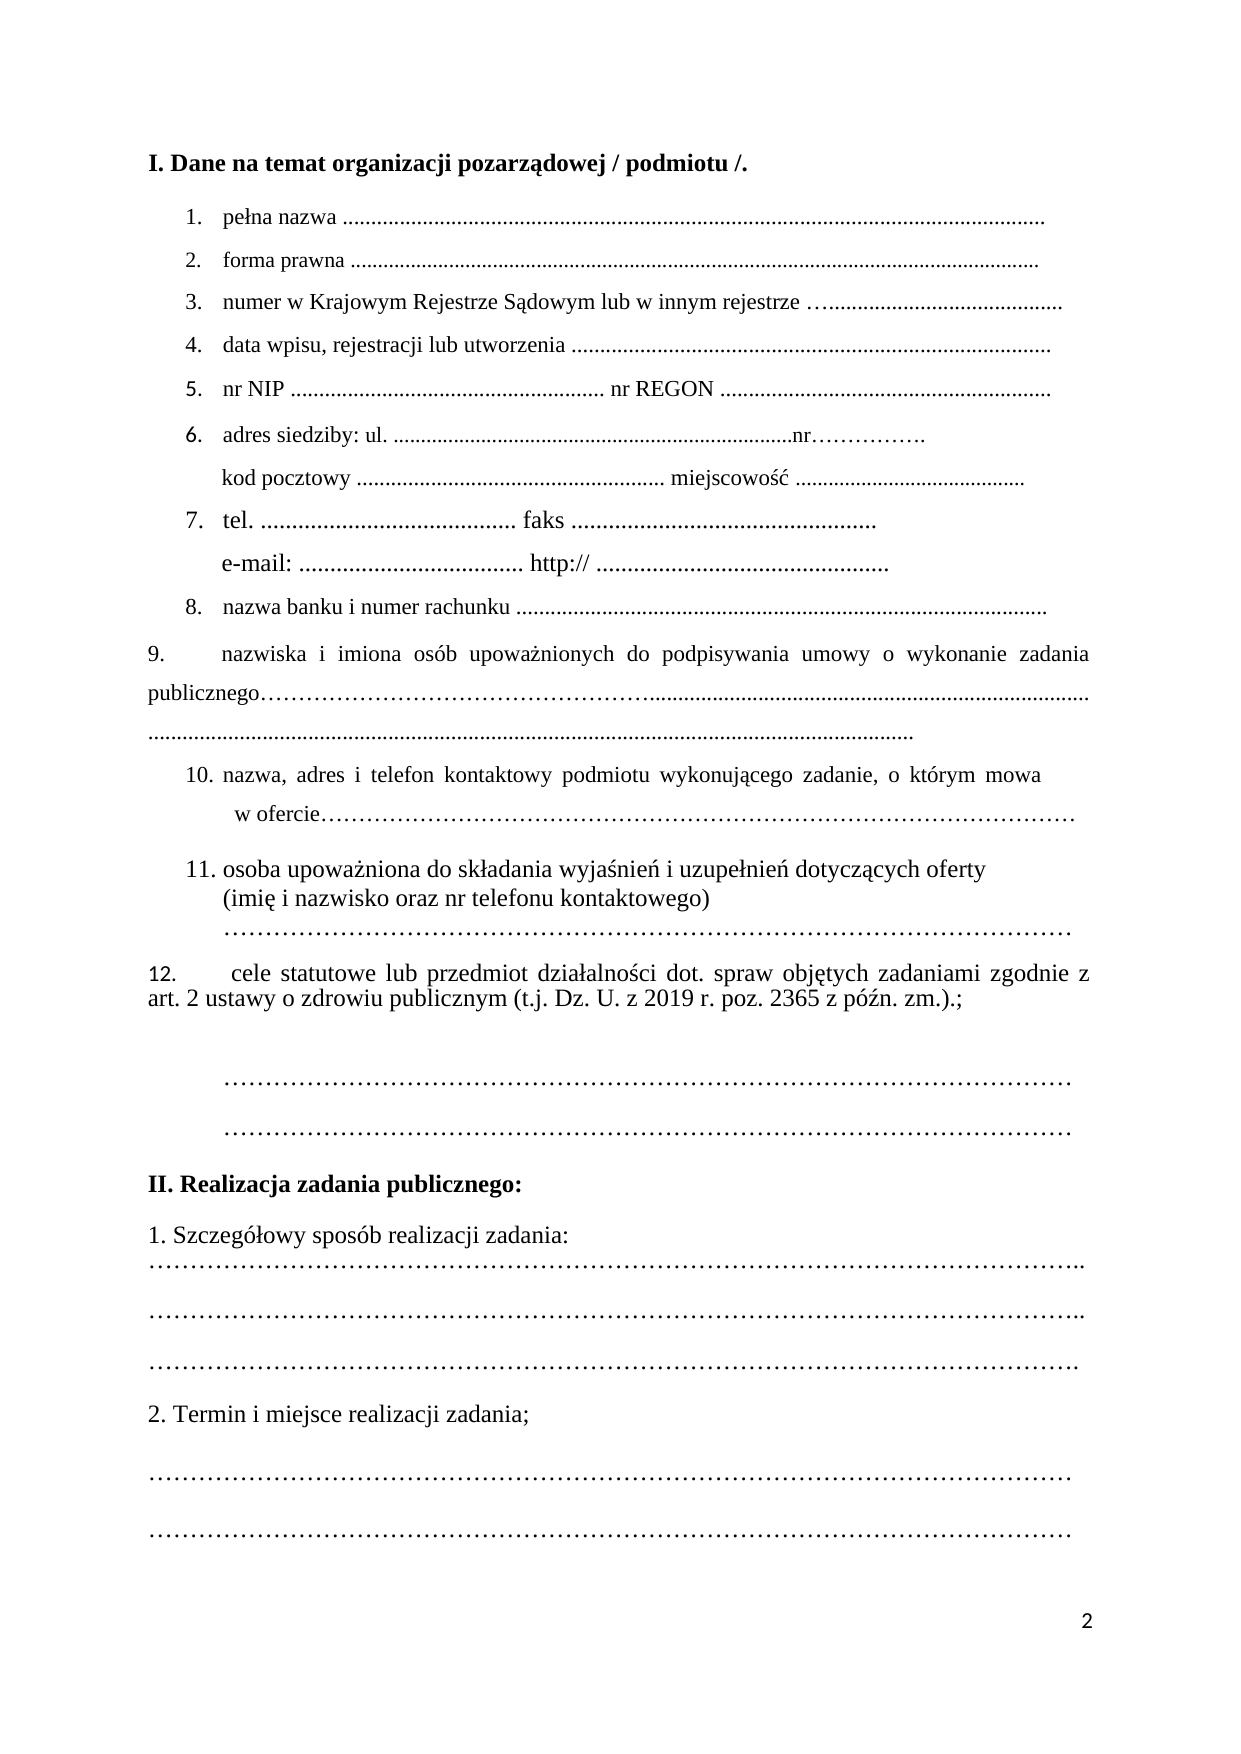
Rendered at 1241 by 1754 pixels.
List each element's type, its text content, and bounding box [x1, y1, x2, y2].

text e-mail: .................................... http:// ............................................... [148, 548, 1093, 577]
text I. Dane na temat organizacji pozarządowej / podmiotu /. [148, 148, 1093, 176]
list forma prawna .............................................................................................................................. [185, 247, 1093, 273]
list nazwa banku i numer rachunku ............................................................................................. [185, 594, 1093, 619]
text ………………………………………………………………………………………… [223, 1116, 1091, 1141]
text …………………………………………………………………………………………………. [148, 1349, 1091, 1374]
list tel. ......................................... faks ................................................. [185, 505, 1093, 534]
list numer w Krajowym Rejestrze Sądowym lub w innym rejestrze …......................................... [185, 289, 1093, 315]
text ………………………………………………………………………………………………… [148, 1457, 1093, 1486]
text kod pocztowy ...................................................... miejscowość .......................................... [148, 465, 1093, 490]
list nazwiska i imiona osób upoważnionych do podpisywania umowy o wykonanie zadania publicznego……………………………………………................................................................................................................................................................................................................... [148, 640, 1091, 744]
list pełna nazwa ........................................................................................................................... [185, 203, 1093, 229]
text ………………………………………………………………………………………… [223, 1065, 1091, 1090]
text II. Realizacja zadania publicznego: [148, 1169, 1093, 1198]
list nazwa, adres i telefon kontaktowy podmiotu wykonującego zadanie, o którym mowa w ofercie……………………………………………………………………………………… [185, 761, 1093, 827]
text ………………………………………………………………………………………………… [148, 1514, 1093, 1543]
list cele statutowe lub przedmiot działalności dot. spraw objętych zadaniami zgodnie z art. 2 ustawy o zdrowiu publicznym (t.j. Dz. U. z 2019 r. poz. 2365 z późn. zm.).; [148, 961, 1091, 1011]
text ………………………………………………………………………………………………….. [148, 1248, 1091, 1273]
list nr NIP ....................................................... nr REGON .......................................................... [185, 374, 1093, 402]
text ………………………………………………………………………………………………….. [148, 1298, 1091, 1324]
list data wpisu, rejestracji lub utworzenia .................................................................................... [185, 332, 1093, 358]
list osoba upoważniona do składania wyjaśnień i uzupełnień dotyczących oferty (imię i nazwisko oraz nr telefonu kontaktowego) ………………………………………………………………………………………… [185, 854, 1093, 940]
text 2. Termin i miejsce realizacji zadania; [148, 1399, 1093, 1428]
text 1. Szczegółowy sposób realizacji zadania: [148, 1223, 1091, 1248]
list adres siedziby: ul. .........................................................................nr……………. [185, 420, 1093, 448]
